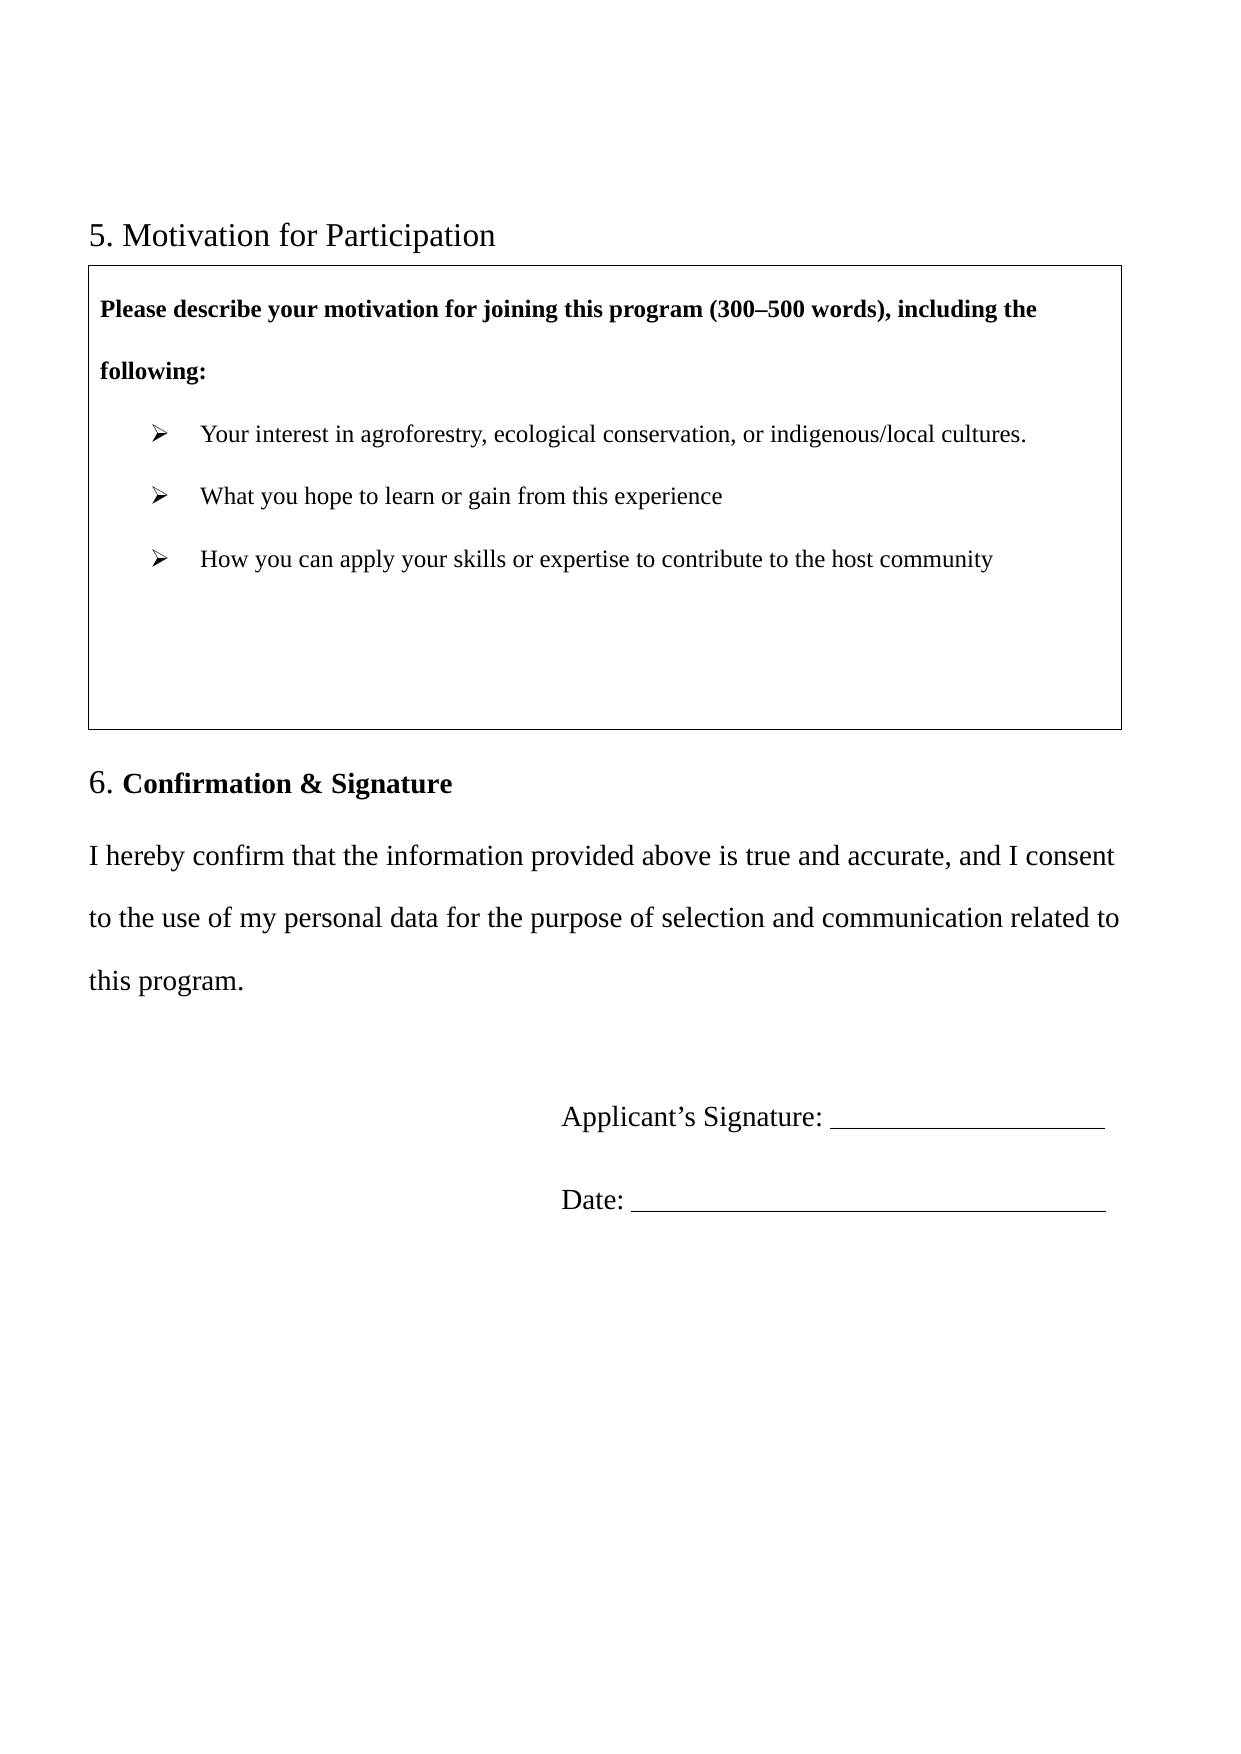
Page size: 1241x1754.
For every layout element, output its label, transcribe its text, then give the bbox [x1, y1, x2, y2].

text Date: ＿＿＿＿＿＿＿＿＿＿＿＿＿＿＿＿＿＿＿ [561, 1157, 1122, 1219]
text 6. Confirmation & Signature [89, 740, 1122, 803]
table_header Please describe your motivation for joining this program (300–500 words), including the following: Your interest in agroforestry, ecological conservation, or indigenous/local cultures. What you hope to learn or gain from this experience How you can apply your skills or expertise to contribute to the host community [89, 266, 1121, 729]
text 5. Motivation for Participation [89, 192, 1122, 255]
text I hereby confirm that the information provided above is true and accurate, and I consent to the use of my personal data for the purpose of selection and communication related to this program. [89, 813, 1122, 1001]
text Applicant’s Signature: ＿＿＿＿＿＿＿＿＿＿＿ [561, 1074, 1122, 1136]
